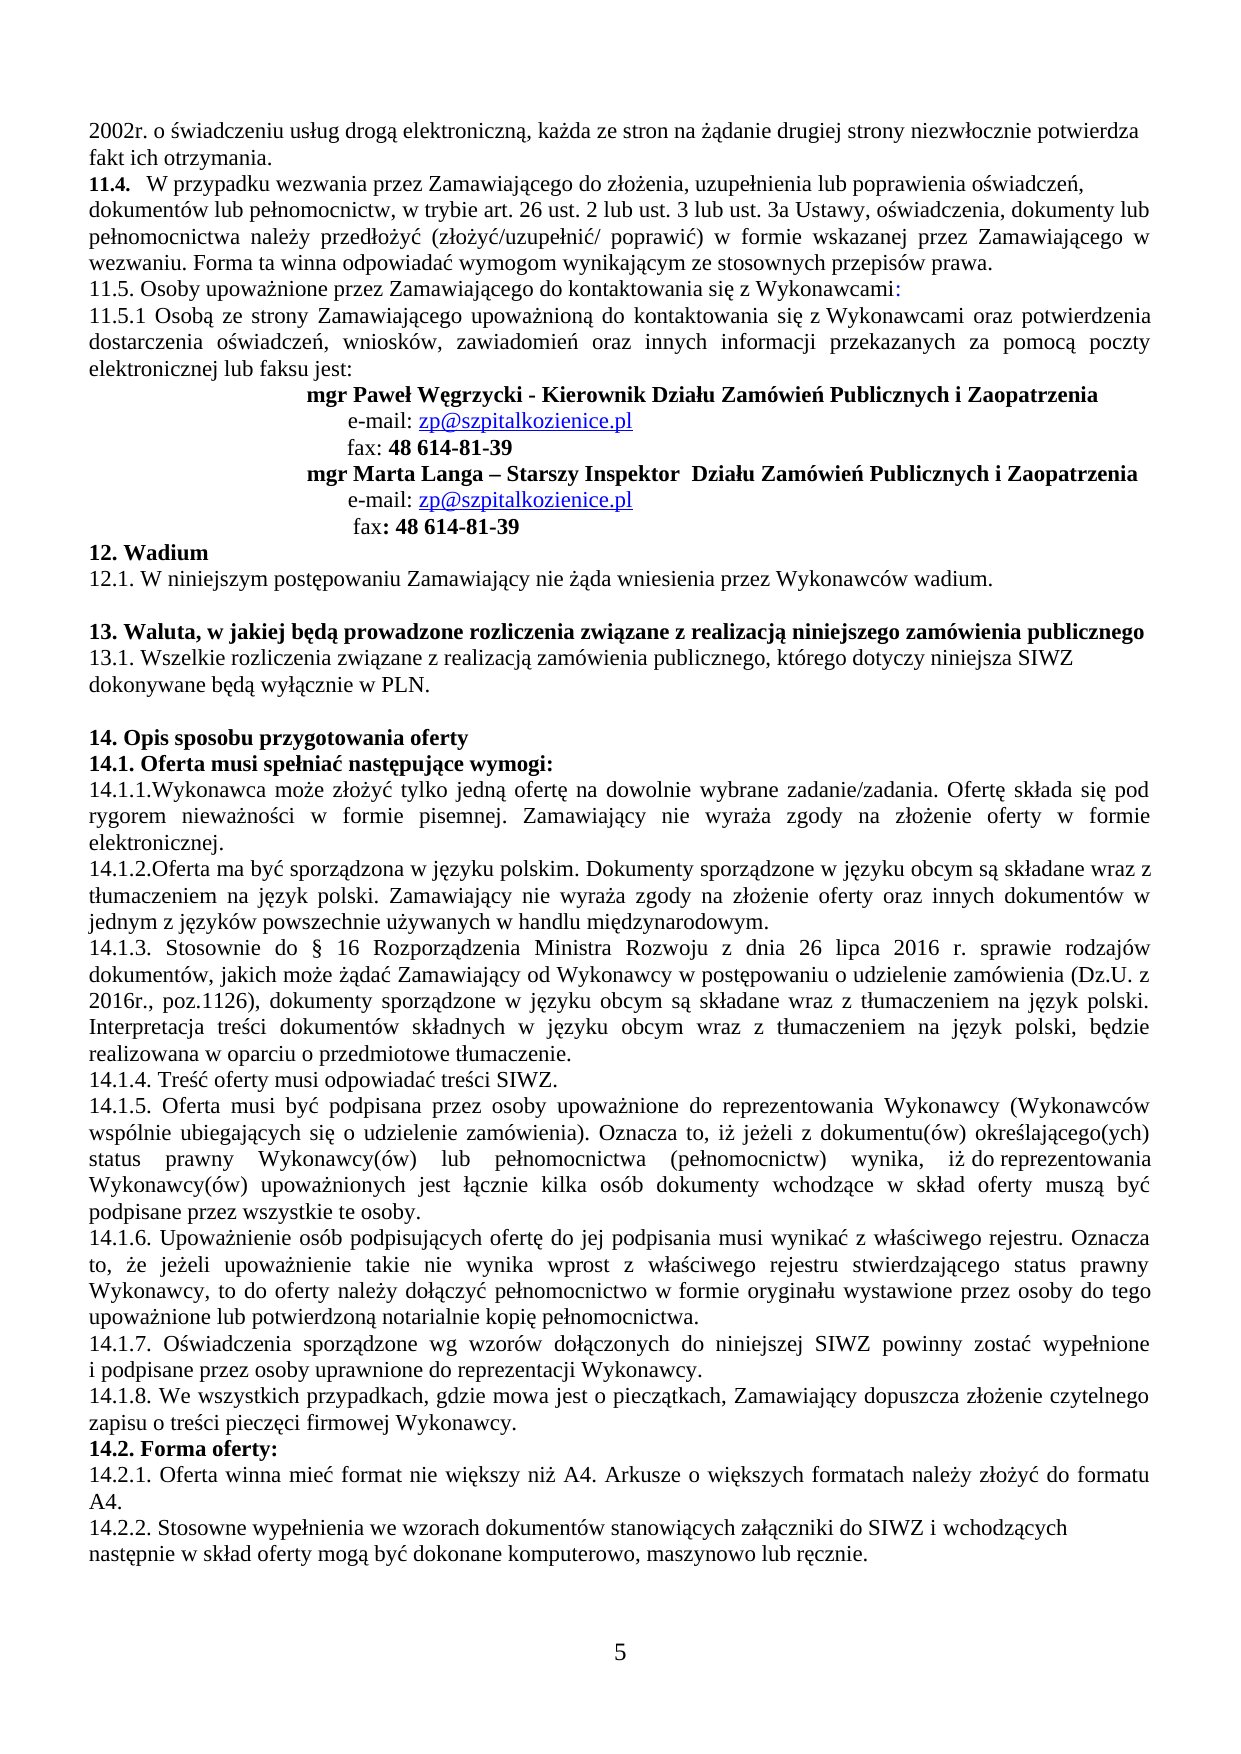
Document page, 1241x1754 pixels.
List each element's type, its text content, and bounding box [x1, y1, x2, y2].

text 14.1.2.Oferta ma być sporządzona w języku polskim. Dokumenty sporządzone w języku obcym są składane wraz z tłumaczeniem na język polski. Zamawiający nie wyraża zgody na złożenie oferty oraz innych dokumentów w jednym z języków powszechnie używanych w handlu międzynarodowym. [89, 855, 1152, 934]
text 14.1.8. We wszystkich przypadkach, gdzie mowa jest o pieczątkach, Zamawiający dopuszcza złożenie czytelnego zapisu o treści pieczęci firmowej Wykonawcy. [89, 1382, 1152, 1435]
text fax: 48 614-81-39 [164, 434, 1152, 460]
text 14.1.5. Oferta musi być podpisana przez osoby upoważnione do reprezentowania Wykonawcy (Wykonawców wspólnie ubiegających się o udzielenie zamówienia). Oznacza to, iż jeżeli z dokumentu(ów) określającego(ych) status prawny Wykonawcy(ów) lub pełnomocnictwa (pełnomocnictw) wynika, iż do reprezentowania Wykonawcy(ów) upoważnionych jest łącznie kilka osób dokumenty wchodzące w skład oferty muszą być podpisane przez wszystkie te osoby. [89, 1092, 1152, 1224]
text 12.1. W niniejszym postępowaniu Zamawiający nie żąda wniesienia przez Wykonawców wadium. [89, 565, 1152, 592]
text 14.2.1. Oferta winna mieć format nie większy niż A4. Arkusze o większych formatach należy złożyć do formatu A4. [89, 1461, 1152, 1514]
text 11.5.1 Osobą ze strony Zamawiającego upoważnioną do kontaktowania się z Wykonawcami oraz potwierdzenia dostarczenia oświadczeń, wniosków, zawiadomień oraz innych informacji przekazanych za pomocą poczty elektronicznej lub faksu jest: [89, 302, 1152, 381]
text 14.1.1.Wykonawca może złożyć tylko jedną ofertę na dowolnie wybrane zadanie/zadania. Ofertę składa się pod rygorem nieważności w formie pisemnej. Zamawiający nie wyraża zgody na złożenie oferty w formie elektronicznej. [89, 776, 1152, 855]
text 14.1.4. Treść oferty musi odpowiadać treści SIWZ. [89, 1066, 1152, 1092]
list W przypadku wezwania przez Zamawiającego do złożenia, uzupełnienia lub poprawienia oświadczeń, [89, 170, 1152, 196]
text 14.1.3. Stosownie do § 16 Rozporządzenia Ministra Rozwoju z dnia 26 lipca 2016 r. sprawie rodzajów dokumentów, jakich może żądać Zamawiający od Wykonawcy w postępowaniu o udzielenie zamówienia (Dz.U. z 2016r., poz.1126), dokumenty sporządzone w języku obcym są składane wraz z tłumaczeniem na język polski. Interpretacja treści dokumentów składnych w języku obcym wraz z tłumaczeniem na język polski, będzie realizowana w oparciu o przedmiotowe tłumaczenie. [89, 934, 1152, 1066]
text 14.1.7. Oświadczenia sporządzone wg wzorów dołączonych do niniejszej SIWZ powinny zostać wypełnione i podpisane przez osoby uprawnione do reprezentacji Wykonawcy. [89, 1330, 1152, 1382]
text 14.1.6. Upoważnienie osób podpisujących ofertę do jej podpisania musi wynikać z właściwego rejestru. Oznacza to, że jeżeli upoważnienie takie nie wynika wprost z właściwego rejestru stwierdzającego status prawny Wykonawcy, to do oferty należy dołączyć pełnomocnictwo w formie oryginału wystawione przez osoby do tego upoważnione lub potwierdzoną notarialnie kopię pełnomocnictwa. [89, 1224, 1152, 1330]
text 11.5. Osoby upoważnione przez Zamawiającego do kontaktowania się z Wykonawcami: [89, 276, 1152, 302]
text 14.2.2. Stosowne wypełnienia we wzorach dokumentów stanowiących załączniki do SIWZ i wchodzących następnie w skład oferty mogą być dokonane komputerowo, maszynowo lub ręcznie. [89, 1514, 1152, 1567]
text 13.1. Wszelkie rozliczenia związane z realizacją zamówienia publicznego, którego dotyczy niniejsza SIWZ dokonywane będą wyłącznie w PLN. [89, 644, 1152, 697]
text e-mail: zp@szpitalkozienice.pl [216, 407, 1152, 434]
text mgr Paweł Węgrzycki - Kierownik Działu Zamówień Publicznych i Zaopatrzenia [89, 381, 1152, 407]
text mgr Marta Langa – Starszy Inspektor Działu Zamówień Publicznych i Zaopatrzenia [164, 460, 1152, 486]
text 2002r. o świadczeniu usług drogą elektroniczną, każda ze stron na żądanie drugiej strony niezwłocznie potwierdza [89, 117, 1152, 144]
text 14.2. Forma oferty: [89, 1435, 1152, 1461]
text 12. Wadium [89, 539, 1152, 565]
text 14. Opis sposobu przygotowania oferty [89, 723, 1152, 750]
text 14.1. Oferta musi spełniać następujące wymogi: [89, 750, 1152, 776]
text fakt ich otrzymania. [89, 144, 1152, 170]
text dokumentów lub pełnomocnictw, w trybie art. 26 ust. 2 lub ust. 3 lub ust. 3a Ustawy, oświadczenia, dokumenty lub pełnomocnictwa należy przedłożyć (złożyć/uzupełnić/ poprawić) w formie wskazanej przez Zamawiającego w wezwaniu. Forma ta winna odpowiadać wymogom wynikającym ze stosownych przepisów prawa. [89, 196, 1152, 276]
text e-mail: zp@szpitalkozienice.pl [216, 486, 1152, 513]
text 13. Waluta, w jakiej będą prowadzone rozliczenia związane z realizacją niniejszego zamówienia publicznego [89, 618, 1152, 644]
text fax: 48 614-81-39 [164, 513, 1152, 539]
